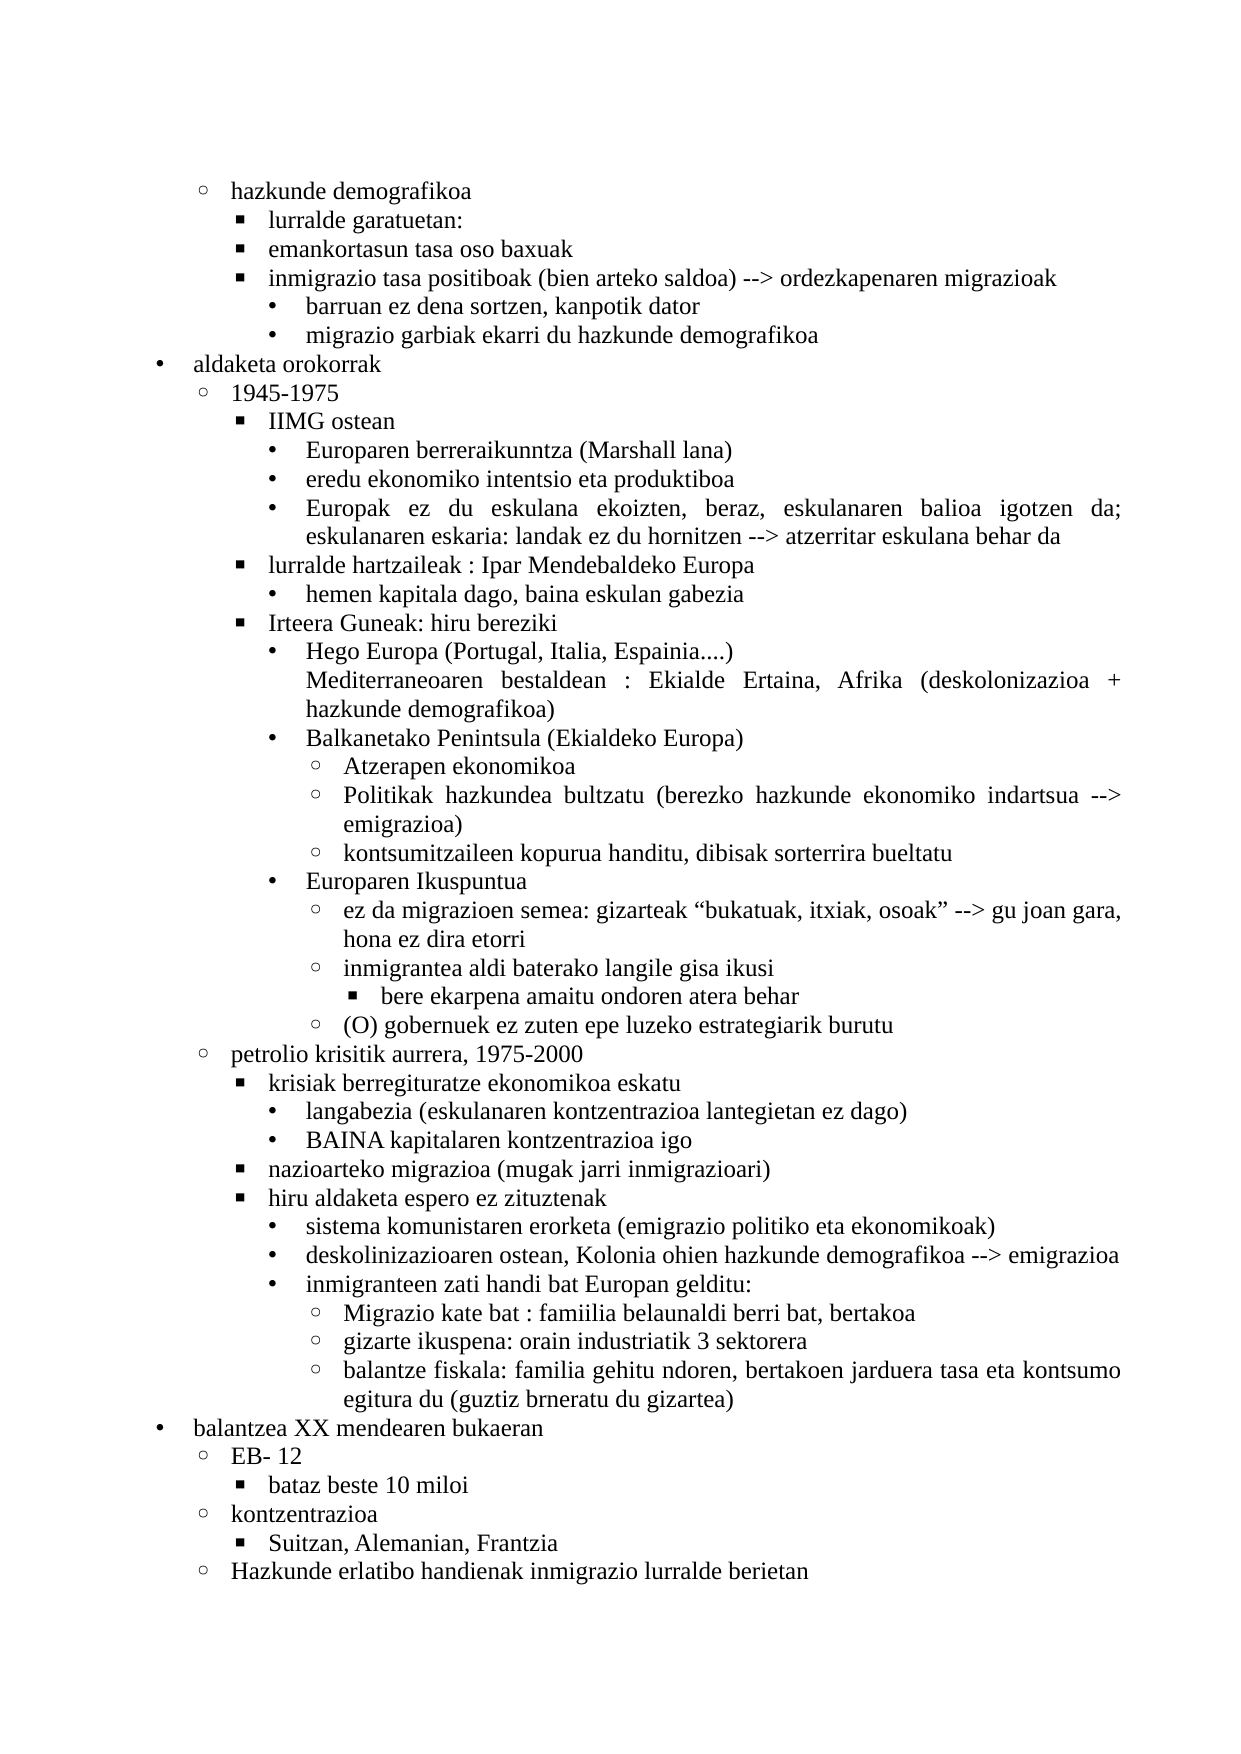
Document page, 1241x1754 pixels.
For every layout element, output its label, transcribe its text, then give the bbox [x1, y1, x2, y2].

list Suitzan, Alemanian, Frantzia [231, 1528, 1122, 1556]
list Hego Europa (Portugal, Italia, Espainia....) [268, 636, 1122, 665]
list Europaren berreraikunntza (Marshall lana) [268, 435, 1122, 464]
list Europaren Ikuspuntua [268, 866, 1122, 895]
list bere ekarpena amaitu ondoren atera behar [343, 981, 1122, 1010]
list kontzentrazioa [193, 1499, 1122, 1528]
list Europak ez du eskulana ekoizten, beraz, eskulanaren balioa igotzen da; eskulanaren eskaria: landak ez du hornitzen --> atzerritar eskulana behar da [268, 493, 1122, 550]
list sistema komunistaren erorketa (emigrazio politiko eta ekonomikoak) [268, 1211, 1122, 1240]
list inmigrantea aldi baterako langile gisa ikusi [306, 953, 1122, 981]
list Balkanetako Penintsula (Ekialdeko Europa) [268, 723, 1122, 751]
list Politikak hazkundea bultzatu (berezko hazkunde ekonomiko indartsua --> emigrazioa) [306, 780, 1122, 838]
list nazioarteko migrazioa (mugak jarri inmigrazioari) [231, 1154, 1122, 1183]
list Mediterraneoaren bestaldean : Ekialde Ertaina, Afrika (deskolonizazioa + hazkunde demografikoa) [268, 665, 1122, 723]
list lurralde hartzaileak : Ipar Mendebaldeko Europa [231, 550, 1122, 579]
list (O) gobernuek ez zuten epe luzeko estrategiarik burutu [306, 1010, 1122, 1039]
list petrolio krisitik aurrera, 1975-2000 [193, 1039, 1122, 1068]
list EB- 12 [193, 1441, 1122, 1470]
list barruan ez dena sortzen, kanpotik dator [268, 291, 1122, 320]
list IIMG ostean [231, 406, 1122, 435]
list hemen kapitala dago, baina eskulan gabezia [268, 579, 1122, 608]
list emankortasun tasa oso baxuak [231, 234, 1122, 263]
list migrazio garbiak ekarri du hazkunde demografikoa [268, 320, 1122, 349]
list aldaketa orokorrak [156, 349, 1122, 378]
list hiru aldaketa espero ez zituztenak [231, 1183, 1122, 1211]
list balantze fiskala: familia gehitu ndoren, bertakoen jarduera tasa eta kontsumo egitura du (guztiz brneratu du gizartea) [306, 1355, 1122, 1413]
list inmigrazio tasa positiboak (bien arteko saldoa) --> ordezkapenaren migrazioak [231, 263, 1122, 291]
list hazkunde demografikoa [193, 176, 1122, 205]
list Atzerapen ekonomikoa [306, 751, 1122, 780]
list krisiak berregituratze ekonomikoa eskatu [231, 1068, 1122, 1096]
list bataz beste 10 miloi [231, 1470, 1122, 1499]
list eredu ekonomiko intentsio eta produktiboa [268, 464, 1122, 493]
list kontsumitzaileen kopurua handitu, dibisak sorterrira bueltatu [306, 838, 1122, 866]
list BAINA kapitalaren kontzentrazioa igo [268, 1125, 1122, 1154]
list lurralde garatuetan: [231, 205, 1122, 234]
list 1945-1975 [193, 378, 1122, 406]
list ez da migrazioen semea: gizarteak “bukatuak, itxiak, osoak” --> gu joan gara, hona ez dira etorri [306, 895, 1122, 953]
list Irteera Guneak: hiru bereziki [231, 608, 1122, 636]
list deskolinizazioaren ostean, Kolonia ohien hazkunde demografikoa --> emigrazioa [268, 1240, 1122, 1269]
list langabezia (eskulanaren kontzentrazioa lantegietan ez dago) [268, 1096, 1122, 1125]
list inmigranteen zati handi bat Europan gelditu: [268, 1269, 1122, 1298]
list Migrazio kate bat : famiilia belaunaldi berri bat, bertakoa [306, 1298, 1122, 1326]
list balantzea XX mendearen bukaeran [156, 1413, 1122, 1441]
list gizarte ikuspena: orain industriatik 3 sektorera [306, 1326, 1122, 1355]
list Hazkunde erlatibo handienak inmigrazio lurralde berietan [193, 1556, 1122, 1585]
